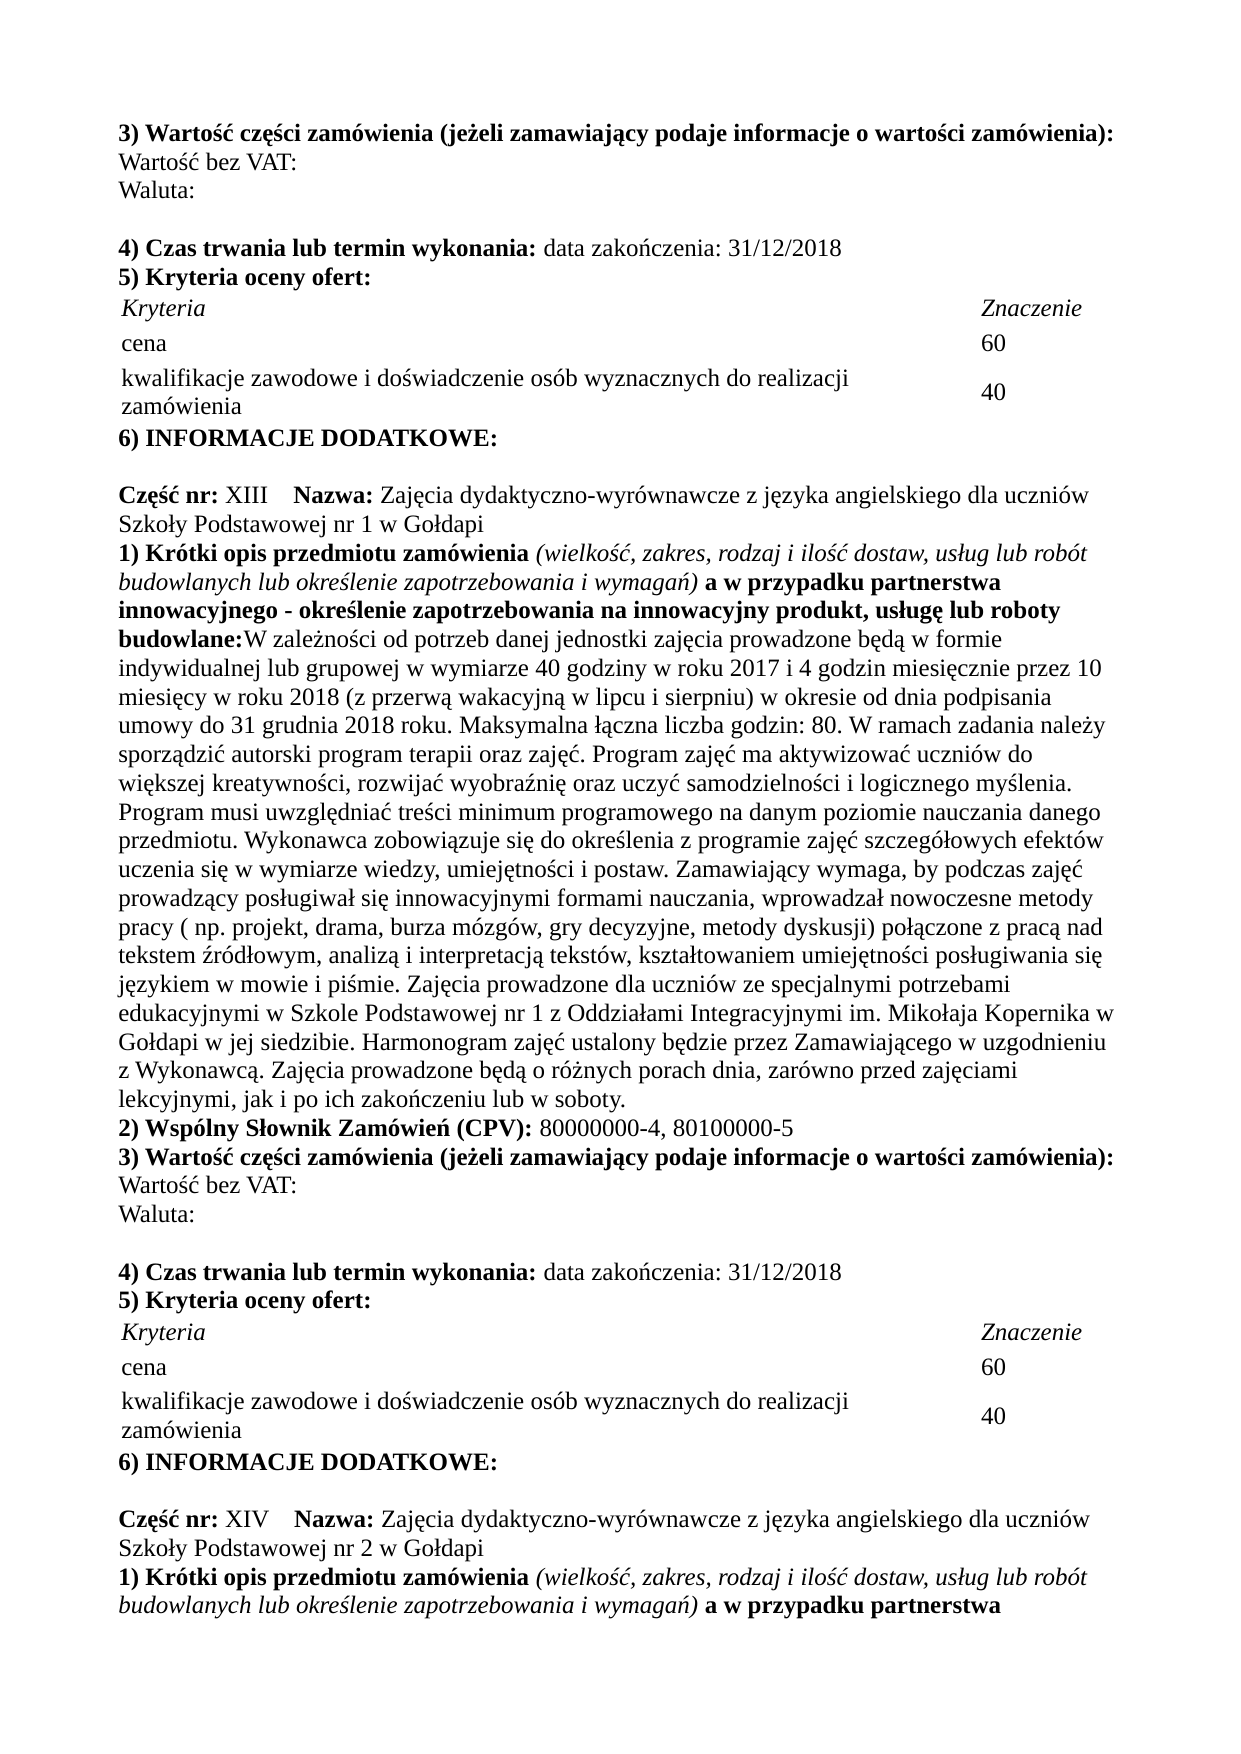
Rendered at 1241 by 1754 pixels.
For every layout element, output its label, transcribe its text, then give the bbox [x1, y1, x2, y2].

table_cell 40 [978, 360, 1095, 423]
table_header Znaczenie [978, 1314, 1095, 1349]
text 4) Czas trwania lub termin wykonania: data zakończenia: 31/12/2018 5) Kryteria oceny ofert: [118, 1228, 1122, 1314]
table_header Kryteria [118, 291, 978, 325]
table_cell cena [118, 1349, 978, 1383]
table_cell 60 [978, 325, 1095, 360]
text 6) INFORMACJE DODATKOWE: [118, 423, 1122, 452]
table_cell kwalifikacje zawodowe i doświadczenie osób wyznacznych do realizacji zamówienia [118, 1384, 978, 1447]
table_cell 40 [978, 1384, 1095, 1447]
table_cell 60 [978, 1349, 1095, 1383]
text Część nr: XIII Nazwa: Zajęcia dydaktyczno-wyrównawcze z języka angielskiego dla uczniów Szkoły Podstawowej nr 1 w Gołdapi [118, 481, 1122, 538]
text 3) Wartość części zamówienia (jeżeli zamawiający podaje informacje o wartości zamówienia): Wartość bez VAT: Waluta: [118, 118, 1122, 204]
table_cell kwalifikacje zawodowe i doświadczenie osób wyznacznych do realizacji zamówienia [118, 360, 978, 423]
table_cell cena [118, 325, 978, 360]
table_header Kryteria [118, 1314, 978, 1349]
text 1) Krótki opis przedmiotu zamówienia (wielkość, zakres, rodzaj i ilość dostaw, usług lub robót budowlanych lub określenie zapotrzebowania i wymagań) a w przypadku partnerstwa innowacyjnego - określenie zapotrzebowania na innowacyjny produkt, usługę lub roboty budowlane:W zależności od potrzeb danej jednostki zajęcia prowadzone będą w formie indywidualnej lub grupowej w wymiarze 40 godziny w roku 2017 i 4 godzin miesięcznie przez 10 miesięcy w roku 2018 (z przerwą wakacyjną w lipcu i sierpniu) w okresie od dnia podpisania umowy do 31 grudnia 2018 roku. Maksymalna łączna liczba godzin: 80. W ramach zadania należy sporządzić autorski program terapii oraz zajęć. Program zajęć ma aktywizować uczniów do większej kreatywności, rozwijać wyobraźnię oraz uczyć samodzielności i logicznego myślenia. Program musi uwzględniać treści minimum programowego na danym poziomie nauczania danego przedmiotu. Wykonawca zobowiązuje się do określenia z programie zajęć szczegółowych efektów uczenia się w wymiarze wiedzy, umiejętności i postaw. Zamawiający wymaga, by podczas zajęć prowadzący posługiwał się innowacyjnymi formami nauczania, wprowadzał nowoczesne metody pracy ( np. projekt, drama, burza mózgów, gry decyzyjne, metody dyskusji) połączone z pracą nad tekstem źródłowym, analizą i interpretacją tekstów, kształtowaniem umiejętności posługiwania się językiem w mowie i piśmie. Zajęcia prowadzone dla uczniów ze specjalnymi potrzebami edukacyjnymi w Szkole Podstawowej nr 1 z Oddziałami Integracyjnymi im. Mikołaja Kopernika w Gołdapi w jej siedzibie. Harmonogram zajęć ustalony będzie przez Zamawiającego w uzgodnieniu z Wykonawcą. Zajęcia prowadzone będą o różnych porach dnia, zarówno przed zajęciami lekcyjnymi, jak i po ich zakończeniu lub w soboty. 2) Wspólny Słownik Zamówień (CPV): 80000000-4, 80100000-5 3) Wartość części zamówienia (jeżeli zamawiający podaje informacje o wartości zamówienia): Wartość bez VAT: Waluta: [118, 538, 1122, 1228]
text Część nr: XIV Nazwa: Zajęcia dydaktyczno-wyrównawcze z języka angielskiego dla uczniów Szkoły Podstawowej nr 2 w Gołdapi [118, 1504, 1122, 1562]
text 6) INFORMACJE DODATKOWE: [118, 1447, 1122, 1476]
text 4) Czas trwania lub termin wykonania: data zakończenia: 31/12/2018 5) Kryteria oceny ofert: [118, 204, 1122, 291]
table_header Znaczenie [978, 291, 1095, 325]
text 1) Krótki opis przedmiotu zamówienia (wielkość, zakres, rodzaj i ilość dostaw, usług lub robót budowlanych lub określenie zapotrzebowania i wymagań) a w przypadku partnerstwa [118, 1562, 1122, 1619]
